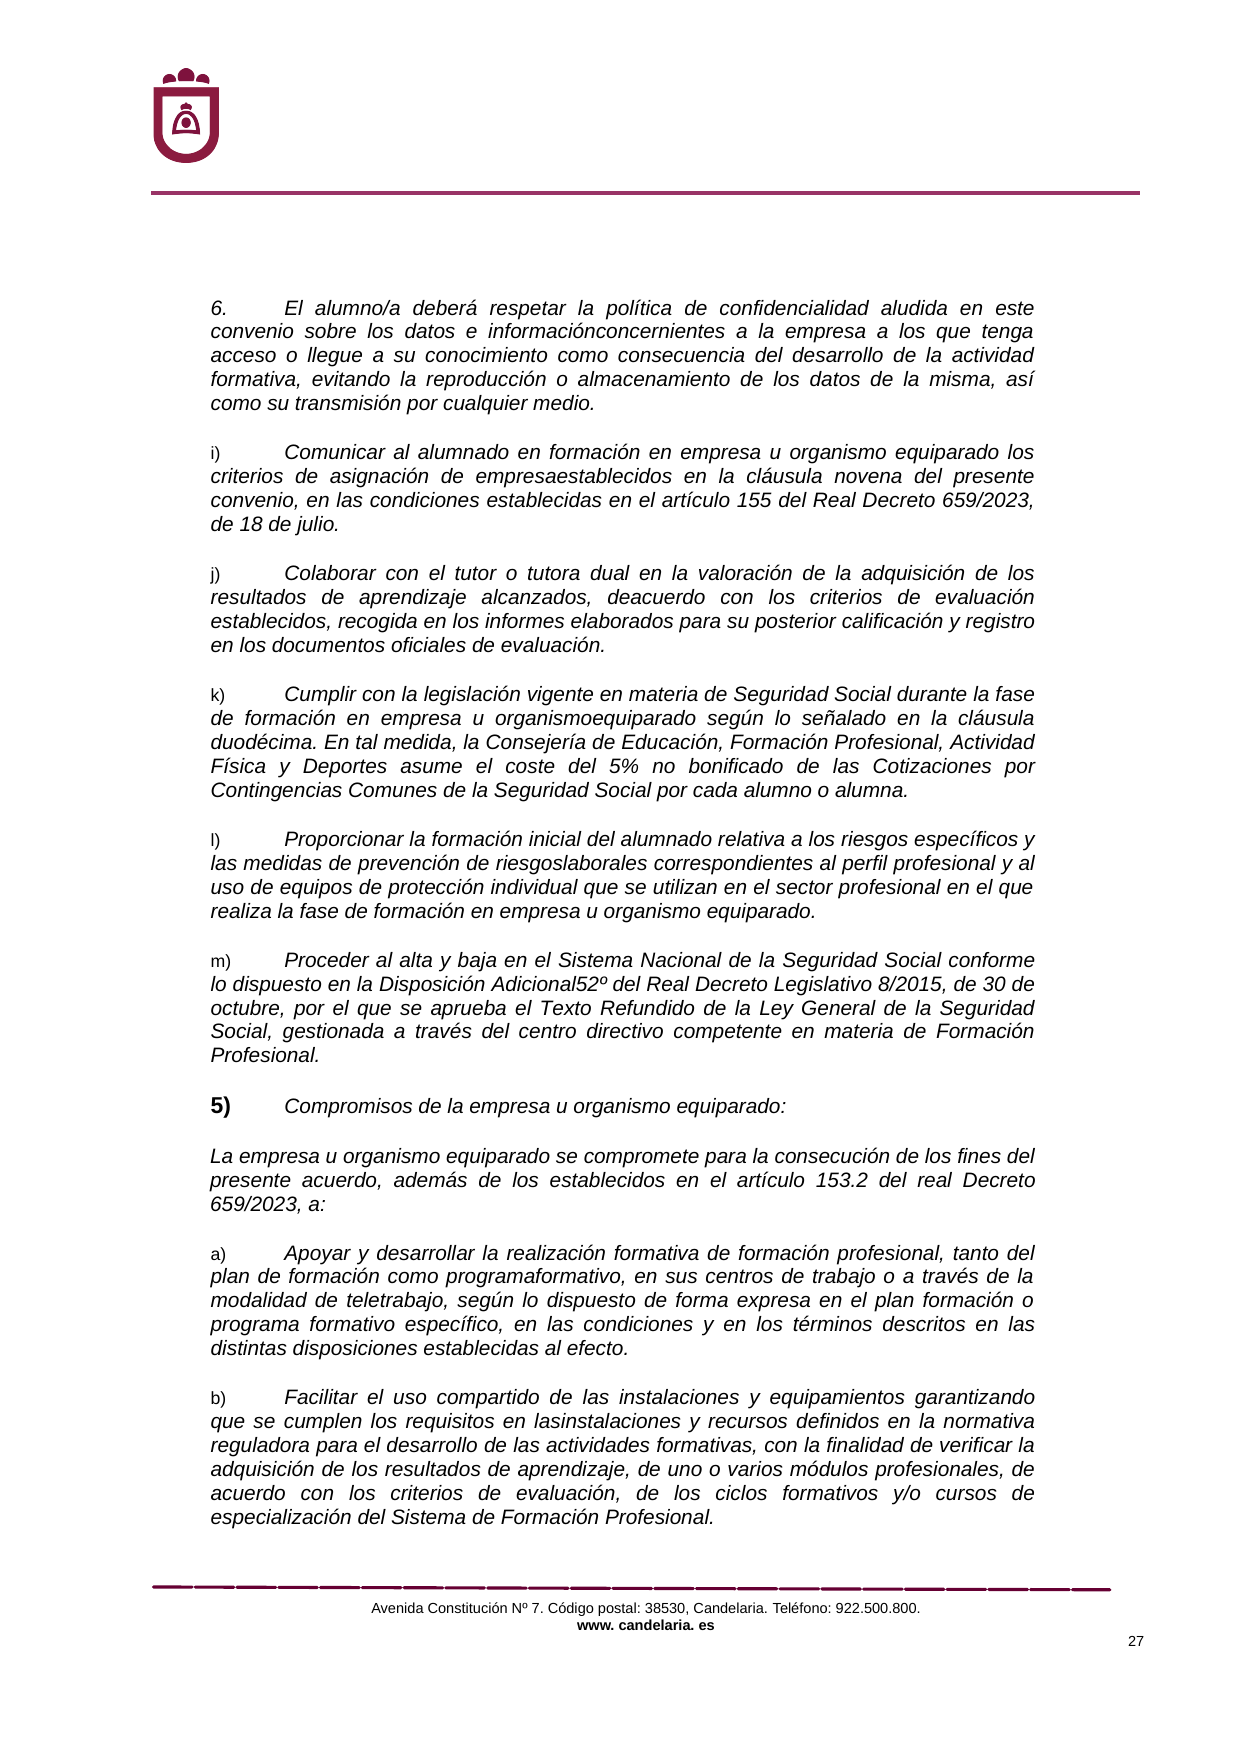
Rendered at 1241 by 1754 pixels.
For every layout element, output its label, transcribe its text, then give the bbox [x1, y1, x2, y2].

list El alumno/a deberá respetar la política de confidencialidad aludida en este convenio sobre los datos e informaciónconcernientes a la empresa a los que tenga acceso o llegue a su conocimiento como consecuencia del desarrollo de la actividad formativa, evitando la reproducción o almacenamiento de los datos de la misma, así como su transmisión por cualquier medio. [210, 295, 1037, 415]
text La empresa u organismo equiparado se compromete para la consecución de los fines del presente acuerdo, además de los establecidos en el artículo 153.2 del real Decreto 659/2023, a: [210, 1143, 1038, 1215]
list Colaborar con el tutor o tutora dual en la valoración de la adquisición de los resultados de aprendizaje alcanzados, deacuerdo con los criterios de evaluación establecidos, recogida en los informes elaborados para su posterior calificación y registro en los documentos oficiales de evaluación. [210, 561, 1038, 657]
list Comunicar al alumnado en formación en empresa u organismo equiparado los criterios de asignación de empresaestablecidos en la cláusula novena del presente convenio, en las condiciones establecidas en el artículo 155 del Real Decreto 659/2023, de 18 de julio. [210, 440, 1038, 536]
list Compromisos de la empresa u organismo equiparado: [210, 1092, 1038, 1118]
list Facilitar el uso compartido de las instalaciones y equipamientos garantizando que se cumplen los requisitos en lasinstalaciones y recursos definidos en la normativa reguladora para el desarrollo de las actividades formativas, con la finalidad de verificar la adquisición de los resultados de aprendizaje, de uno o varios módulos profesionales, de acuerdo con los criterios de evaluación, de los ciclos formativos y/o cursos de especialización del Sistema de Formación Profesional. [210, 1385, 1038, 1529]
list Apoyar y desarrollar la realización formativa de formación profesional, tanto del plan de formación como programaformativo, en sus centros de trabajo o a través de la modalidad de teletrabajo, según lo dispuesto de forma expresa en el plan formación o programa formativo específico, en las condiciones y en los términos descritos en las distintas disposiciones establecidas al efecto. [210, 1240, 1038, 1360]
list Proporcionar la formación inicial del alumnado relativa a los riesgos específicos y las medidas de prevención de riesgoslaborales correspondientes al perfil profesional y al uso de equipos de protección individual que se utilizan en el sector profesional en el que realiza la fase de formación en empresa u organismo equiparado. [210, 827, 1038, 922]
list Cumplir con la legislación vigente en materia de Seguridad Social durante la fase de formación en empresa u organismoequiparado según lo señalado en la cláusula duodécima. En tal medida, la Consejería de Educación, Formación Profesional, Actividad Física y Deportes asume el coste del 5% no bonificado de las Cotizaciones por Contingencias Comunes de la Seguridad Social por cada alumno o alumna. [210, 682, 1038, 802]
list Proceder al alta y baja en el Sistema Nacional de la Seguridad Social conforme lo dispuesto en la Disposición Adicional52º del Real Decreto Legislativo 8/2015, de 30 de octubre, por el que se aprueba el Texto Refundido de la Ley General de la Seguridad Social, gestionada a través del centro directivo competente en materia de Formación Profesional. [210, 947, 1038, 1067]
